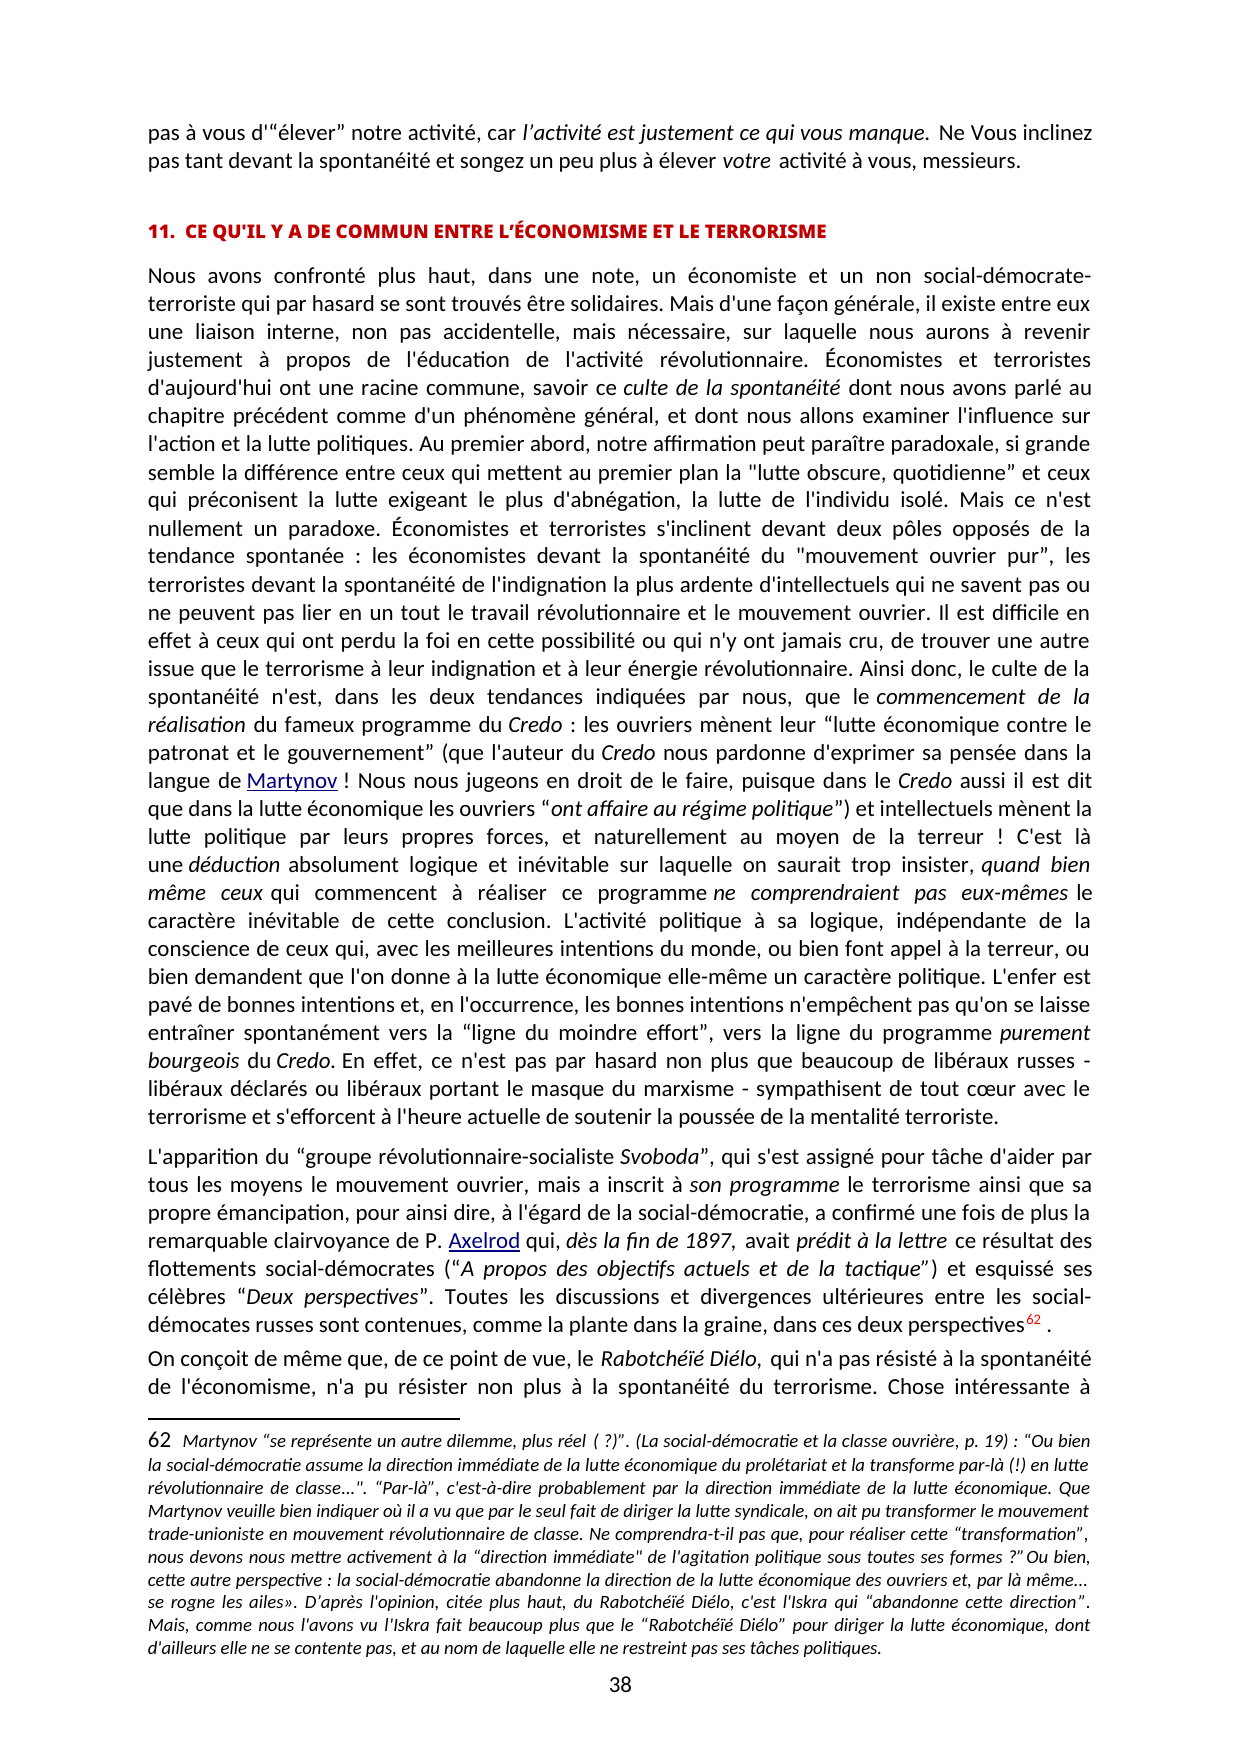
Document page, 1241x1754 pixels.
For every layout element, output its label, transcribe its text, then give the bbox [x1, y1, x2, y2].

text Martynov “se représente un autre dilemme, plus réel ( ?)”. (La social-démocratie et la classe ouvrière, p. 19) : “Ou bien la social-démocratie assume la direction immédiate de la lutte économique du prolétariat et la transforme par-là (!) en lutte révolutionnaire de classe...". “Par-là”, c'est-à-dire probablement par la direction immédiate de la lutte économique. Que Martynov veuille bien indiquer où il a vu que par le seul fait de diriger la lutte syndicale, on ait pu transformer le mouvement trade-unioniste en mouvement révolutionnaire de classe. Ne comprendra-t-il pas que, pour réaliser cette “transformation”, nous devons nous mettre activement à la “direction immédiate" de l'agitation politique sous toutes ses formes ?”Ou bien, cette autre perspective : la social-démocratie abandonne la direction de la lutte économique des ouvriers et, par là même... se rogne les ailes». D’après l'opinion, citée plus haut, du Rabotchéïé Diélo, c'est l'Iskra qui “abandonne cette direction”. Mais, comme nous l'avons vu l'Iskra fait beaucoup plus que le “Rabotchéïé Diélo” pour diriger la lutte économique, dont d'ailleurs elle ne se contente pas, et au nom de laquelle elle ne restreint pas ses tâches politiques. [148, 1425, 1093, 1659]
text L'apparition du “groupe révolutionnaire-socialiste Svoboda”, qui s'est assigné pour tâche d'aider par tous les moyens le mouvement ouvrier, mais a inscrit à son programme le terrorisme ainsi que sa propre émancipation, pour ainsi dire, à l'égard de la social-démocratie, a confirmé une fois de plus la remarquable clairvoyance de P. Axelrod qui, dès la fin de 1897, avait prédit à la lettre ce résultat des flottements social-démocrates (“A propos des objectifs actuels et de la tactique”) et esquissé ses célèbres “Deux perspectives”. Toutes les discussions et divergences ultérieures entre les social-démocates russes sont contenues, comme la plante dans la graine, dans ces deux perspectives . [148, 1142, 1093, 1338]
text Nous avons confronté plus haut, dans une note, un économiste et un non social-démocrate-terroriste qui par hasard se sont trouvés être solidaires. Mais d'une façon générale, il existe entre eux une liaison interne, non pas accidentelle, mais nécessaire, sur laquelle nous aurons à revenir justement à propos de l'éducation de l'activité révolutionnaire. Économistes et terroristes d'aujourd'hui ont une racine commune, savoir ce culte de la spontanéité dont nous avons parlé au chapitre précédent comme d'un phénomène général, et dont nous allons examiner l'influence sur l'action et la lutte politiques. Au premier abord, notre affirmation peut paraître paradoxale, si grande semble la différence entre ceux qui mettent au premier plan la "lutte obscure, quotidienne” et ceux qui préconisent la lutte exigeant le plus d'abnégation, la lutte de l'individu isolé. Mais ce n'est nullement un paradoxe. Économistes et terroristes s'inclinent devant deux pôles opposés de la tendance spontanée : les économistes devant la spontanéité du "mouvement ouvrier pur”, les terroristes devant la spontanéité de l'indignation la plus ardente d'intellectuels qui ne savent pas ou ne peuvent pas lier en un tout le travail révolutionnaire et le mouvement ouvrier. Il est difficile en effet à ceux qui ont perdu la foi en cette possibilité ou qui n'y ont jamais cru, de trouver une autre issue que le terrorisme à leur indignation et à leur énergie révolutionnaire. Ainsi donc, le culte de la spontanéité n'est, dans les deux tendances indiquées par nous, que le commencement de la réalisation du fameux programme du Credo : les ouvriers mènent leur “lutte économique contre le patronat et le gouvernement” (que l'auteur du Credo nous pardonne d'exprimer sa pensée dans la langue de Martynov ! Nous nous jugeons en droit de le faire, puisque dans le Credo aussi il est dit que dans la lutte économique les ouvriers “ont affaire au régime politique”) et intellectuels mènent la lutte politique par leurs propres forces, et naturellement au moyen de la terreur ! C'est là une déduction absolument logique et inévitable sur laquelle on saurait trop insister, quand bien même ceux qui commencent à réaliser ce programme ne comprendraient pas eux-mêmes le caractère inévitable de cette conclusion. L'activité politique à sa logique, indépendante de la conscience de ceux qui, avec les meilleures intentions du monde, ou bien font appel à la terreur, ou bien demandent que l'on donne à la lutte économique elle-même un caractère politique. L'enfer est pavé de bonnes intentions et, en l'occurrence, les bonnes intentions n'empêchent pas qu'on se laisse entraîner spontanément vers la “ligne du moindre effort”, vers la ligne du programme purement bourgeois du Credo. En effet, ce n'est pas par hasard non plus que beaucoup de libéraux russes - libéraux déclarés ou libéraux portant le masque du marxisme - sympathisent de tout cœur avec le terrorisme et s'efforcent à l'heure actuelle de soutenir la poussée de la mentalité terroriste. [148, 261, 1093, 1130]
subtitle 11. CE QU'IL Y A DE COMMUN ENTRE L’ÉCONOMISME ET LE TERRORISME [148, 218, 1093, 244]
text On conçoit de même que, de ce point de vue, le Rabotchéïé Diélo, qui n'a pas résisté à la spontanéité de l'économisme, n'a pu résister non plus à la spontanéité du terrorisme. Chose intéressante à [148, 1344, 1093, 1400]
text pas à vous d'“élever” notre activité, car l’activité est justement ce qui vous manque. Ne Vous inclinez pas tant devant la spontanéité et songez un peu plus à élever votre activité à vous, messieurs. [148, 118, 1093, 174]
